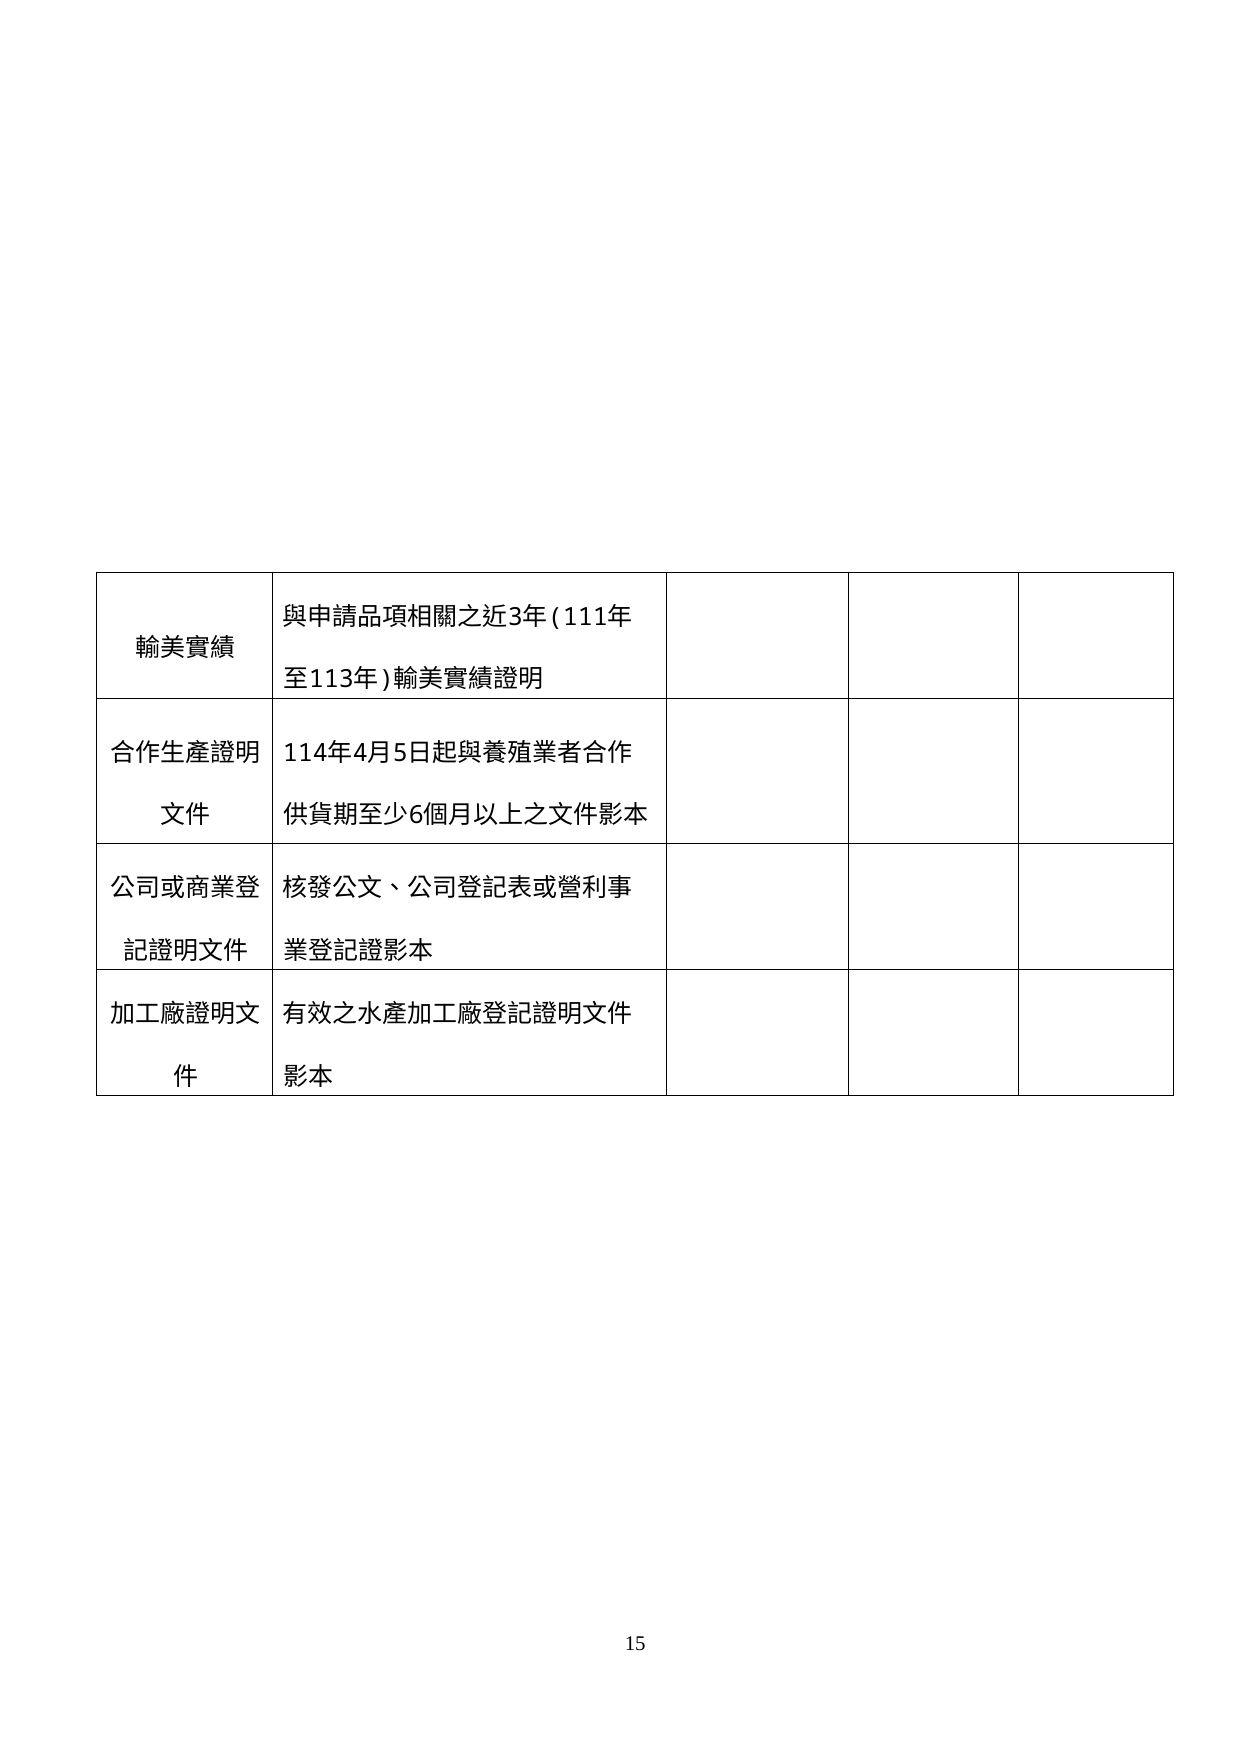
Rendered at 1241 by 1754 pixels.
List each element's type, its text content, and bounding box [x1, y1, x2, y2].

table_cell [1019, 844, 1173, 969]
table_cell [849, 844, 1018, 969]
table_cell [667, 699, 848, 843]
table_cell 輸美實績 [97, 573, 272, 698]
table_cell [667, 573, 848, 698]
table_cell [849, 699, 1018, 843]
table_cell [667, 844, 848, 969]
table_cell [1019, 573, 1173, 698]
table_cell [1019, 699, 1173, 843]
table_cell [849, 573, 1018, 698]
table_cell 與申請品項相關之近3年(111年至113年)輸美實績證明 [273, 573, 666, 698]
table_cell 公司或商業登記證明文件 [97, 844, 272, 969]
table_cell [1019, 970, 1173, 1095]
table_cell [849, 970, 1018, 1095]
table_cell 加工廠證明文件 [97, 970, 272, 1095]
table_cell 114年4月5日起與養殖業者合作供貨期至少6個月以上之文件影本 [273, 699, 666, 843]
table_cell 核發公文、公司登記表或營利事業登記證影本 [273, 844, 666, 969]
table_cell [667, 970, 848, 1095]
table_cell 有效之水產加工廠登記證明文件影本 [273, 970, 666, 1095]
table_cell 合作生產證明文件 [97, 699, 272, 843]
